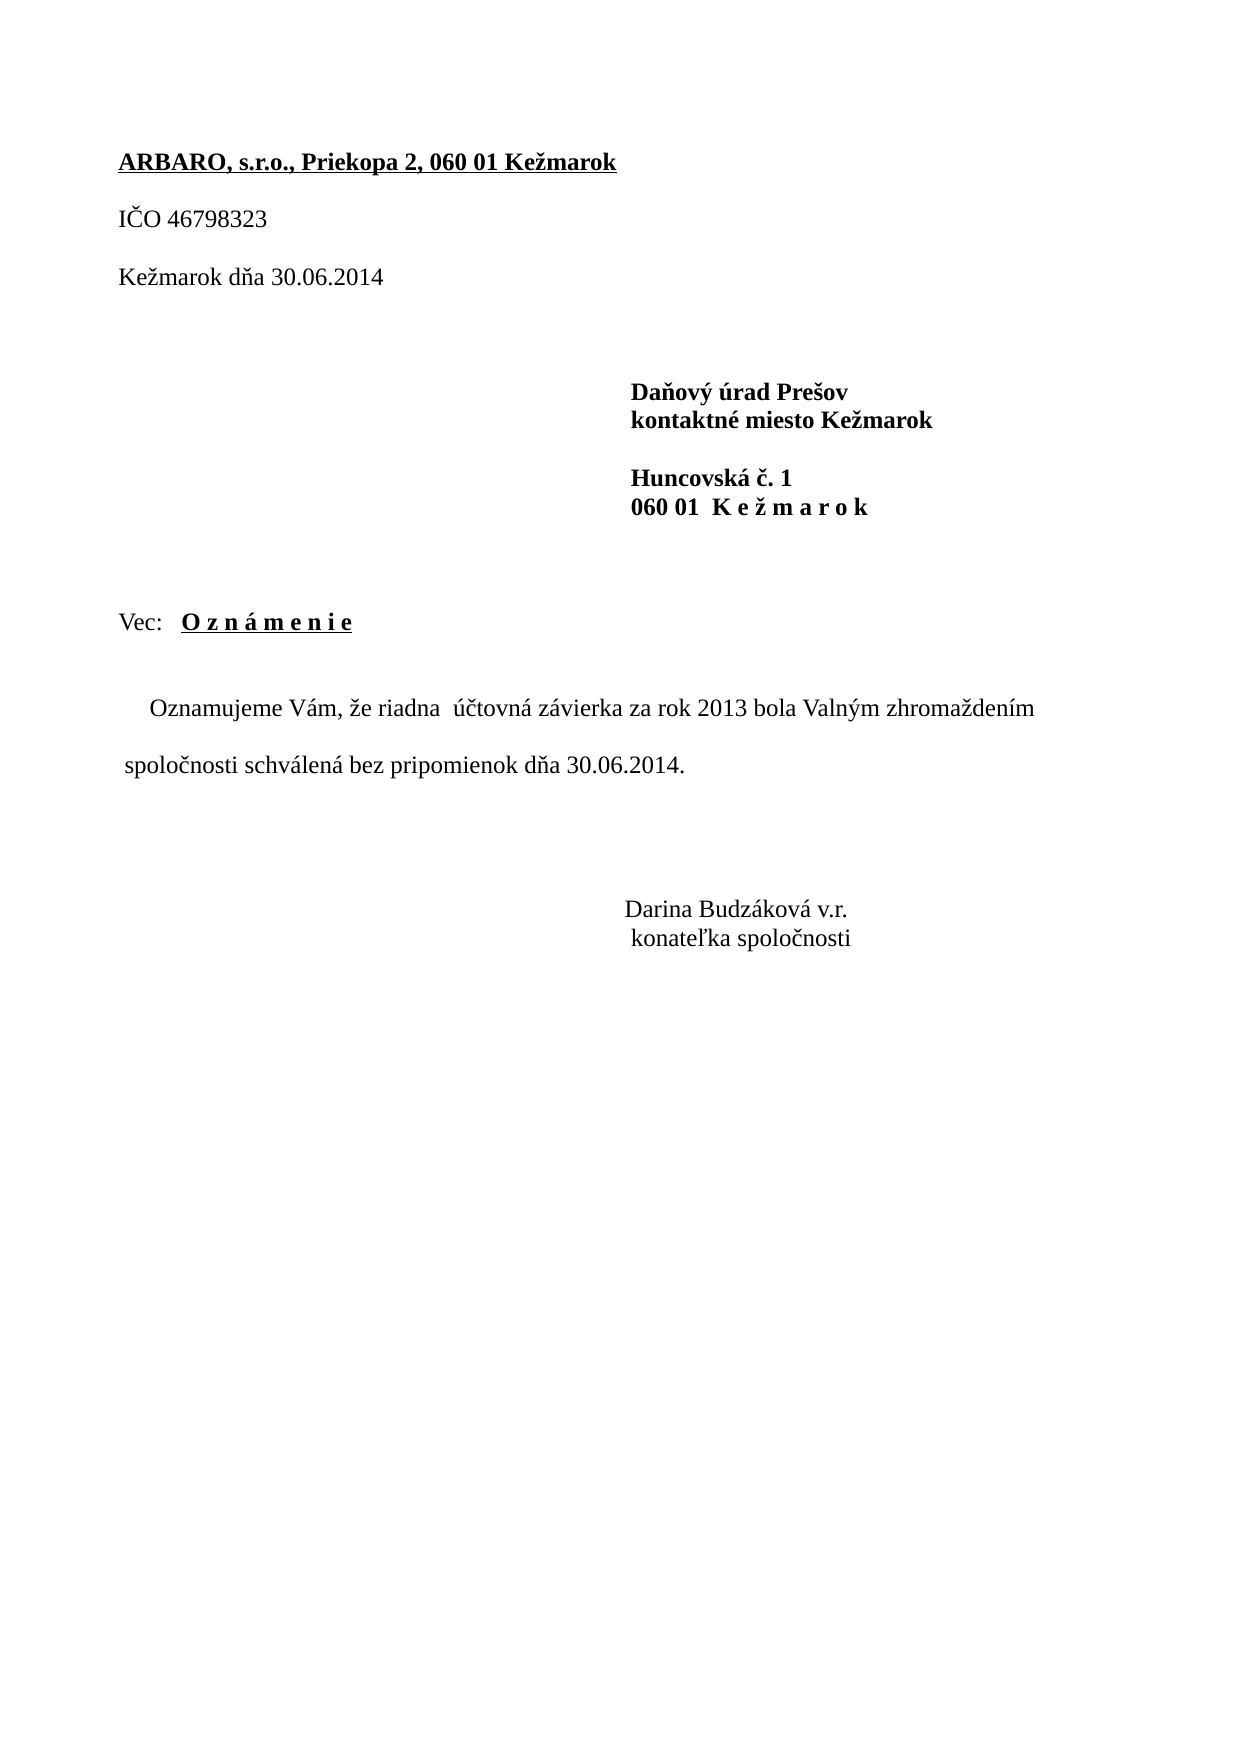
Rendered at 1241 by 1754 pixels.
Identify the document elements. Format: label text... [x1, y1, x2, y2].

text IČO 46798323 [118, 204, 1122, 233]
text ARBARO, s.r.o., Priekopa 2, 060 01 Kežmarok [118, 147, 1122, 176]
text Vec: O z n á m e n i e [118, 607, 1122, 636]
text 060 01 K e ž m a r o k [118, 492, 1122, 521]
text Darina Budzáková v.r. [118, 894, 1122, 923]
text Kežmarok dňa 30.06.2014 [118, 262, 1122, 291]
text Daňový úrad Prešov [118, 377, 1122, 406]
text konateľka spoločnosti [118, 923, 1122, 952]
text Huncovská č. 1 [118, 463, 1122, 492]
text Oznamujeme Vám, že riadna účtovná závierka za rok 2013 bola Valným zhromaždením [118, 693, 1122, 722]
text spoločnosti schválená bez pripomienok dňa 30.06.2014. [118, 751, 1122, 779]
text kontaktné miesto Kežmarok [118, 406, 1122, 434]
